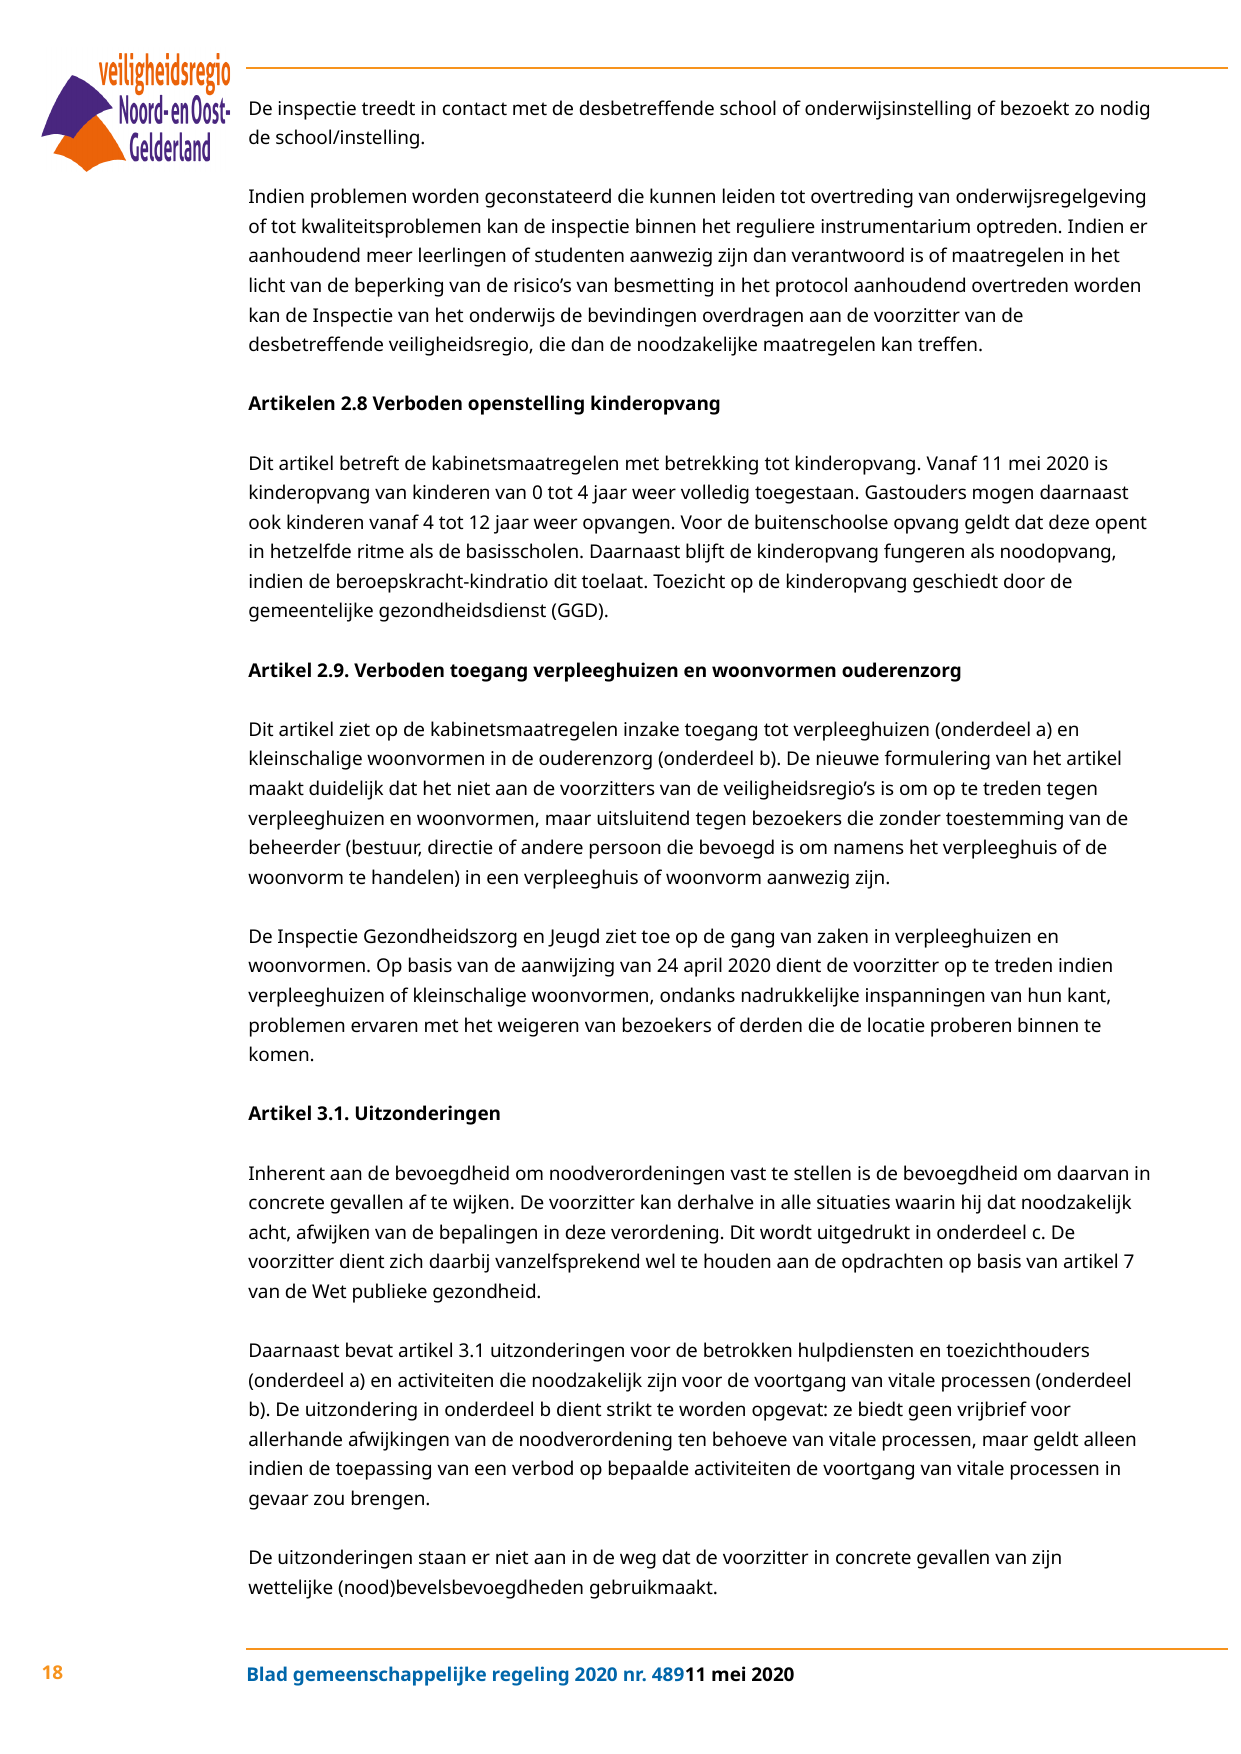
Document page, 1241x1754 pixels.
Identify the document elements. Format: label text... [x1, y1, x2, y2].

text Inherent aan de bevoegdheid om noodverordeningen vast te stellen is de bevoegdheid om daarvan in concrete gevallen af te wijken. De voorzitter kan derhalve in alle situaties waarin hij dat noodzakelijk acht, afwijken van de bepalingen in deze verordening. Dit wordt uitgedrukt in onderdeel c. De voorzitter dient zich daarbij vanzelfsprekend wel te houden aan de opdrachten op basis van artikel 7 van de Wet publieke gezondheid. [248, 1160, 1152, 1304]
text Artikelen 2.8 Verboden openstelling kinderopvang [248, 391, 1152, 416]
picture [41, 47, 231, 172]
text Dit artikel betreft de kabinetsmaatregelen met betrekking tot kinderopvang. Vanaf 11 mei 2020 is kinderopvang van kinderen van 0 tot 4 jaar weer volledig toegestaan. Gastouders mogen daarnaast ook kinderen vanaf 4 tot 12 jaar weer opvangen. Voor de buitenschoolse opvang geldt dat deze opent in hetzelfde ritme als de basisscholen. Daarnaast blijft de kinderopvang fungeren als noodopvang, indien de beroepskracht-kindratio dit toelaat. Toezicht op de kinderopvang geschiedt door de gemeentelijke gezondheidsdienst (GGD). [248, 450, 1152, 623]
text Dit artikel ziet op de kabinetsmaatregelen inzake toegang tot verpleeghuizen (onderdeel a) en kleinschalige woonvormen in de ouderenzorg (onderdeel b). De nieuwe formulering van het artikel maakt duidelijk dat het niet aan de voorzitters van de veiligheidsregio’s is om op te treden tegen verpleeghuizen en woonvormen, maar uitsluitend tegen bezoekers die zonder toestemming van de beheerder (bestuur, directie of andere persoon die bevoegd is om namens het verpleeghuis of de woonvorm te handelen) in een verpleeghuis of woonvorm aanwezig zijn. [248, 716, 1152, 890]
text Indien problemen worden geconstateerd die kunnen leiden tot overtreding van onderwijsregelgeving of tot kwaliteitsproblemen kan de inspectie binnen het reguliere instrumentarium optreden. Indien er aanhoudend meer leerlingen of studenten aanwezig zijn dan verantwoord is of maatregelen in het licht van de beperking van de risico’s van besmetting in het protocol aanhoudend overtreden worden kan de Inspectie van het onderwijs de bevindingen overdragen aan de voorzitter van de desbetreffende veiligheidsregio, die dan de noodzakelijke maatregelen kan treffen. [248, 183, 1152, 357]
text Artikel 2.9. Verboden toegang verpleeghuizen en woonvormen ouderenzorg [248, 657, 1152, 683]
text Artikel 3.1. Uitzonderingen [248, 1101, 1152, 1126]
text Daarnaast bevat artikel 3.1 uitzonderingen voor de betrokken hulpdiensten en toezichthouders (onderdeel a) en activiteiten die noodzakelijk zijn voor de voortgang van vitale processen (onderdeel b). De uitzondering in onderdeel b dient strikt te worden opgevat: ze biedt geen vrijbrief voor allerhande afwijkingen van de noodverordening ten behoeve van vitale processen, maar geldt alleen indien de toepassing van een verbod op bepaalde activiteiten de voortgang van vitale processen in gevaar zou brengen. [248, 1337, 1152, 1511]
text De uitzonderingen staan er niet aan in de weg dat de voorzitter in concrete gevallen van zijn wettelijke (nood)bevelsbevoegdheden gebruikmaakt. [248, 1544, 1152, 1600]
text De inspectie treedt in contact met de desbetreffende school of onderwijsinstelling of bezoekt zo nodig de school/instelling. [248, 95, 1152, 150]
text De Inspectie Gezondheidszorg en Jeugd ziet toe op de gang van zaken in verpleeghuizen en woonvormen. Op basis van de aanwijzing van 24 april 2020 dient de voorzitter op te treden indien verpleeghuizen of kleinschalige woonvormen, ondanks nadrukkelijke inspanningen van hun kant, problemen ervaren met het weigeren van bezoekers of derden die de locatie proberen binnen te komen. [248, 923, 1152, 1067]
